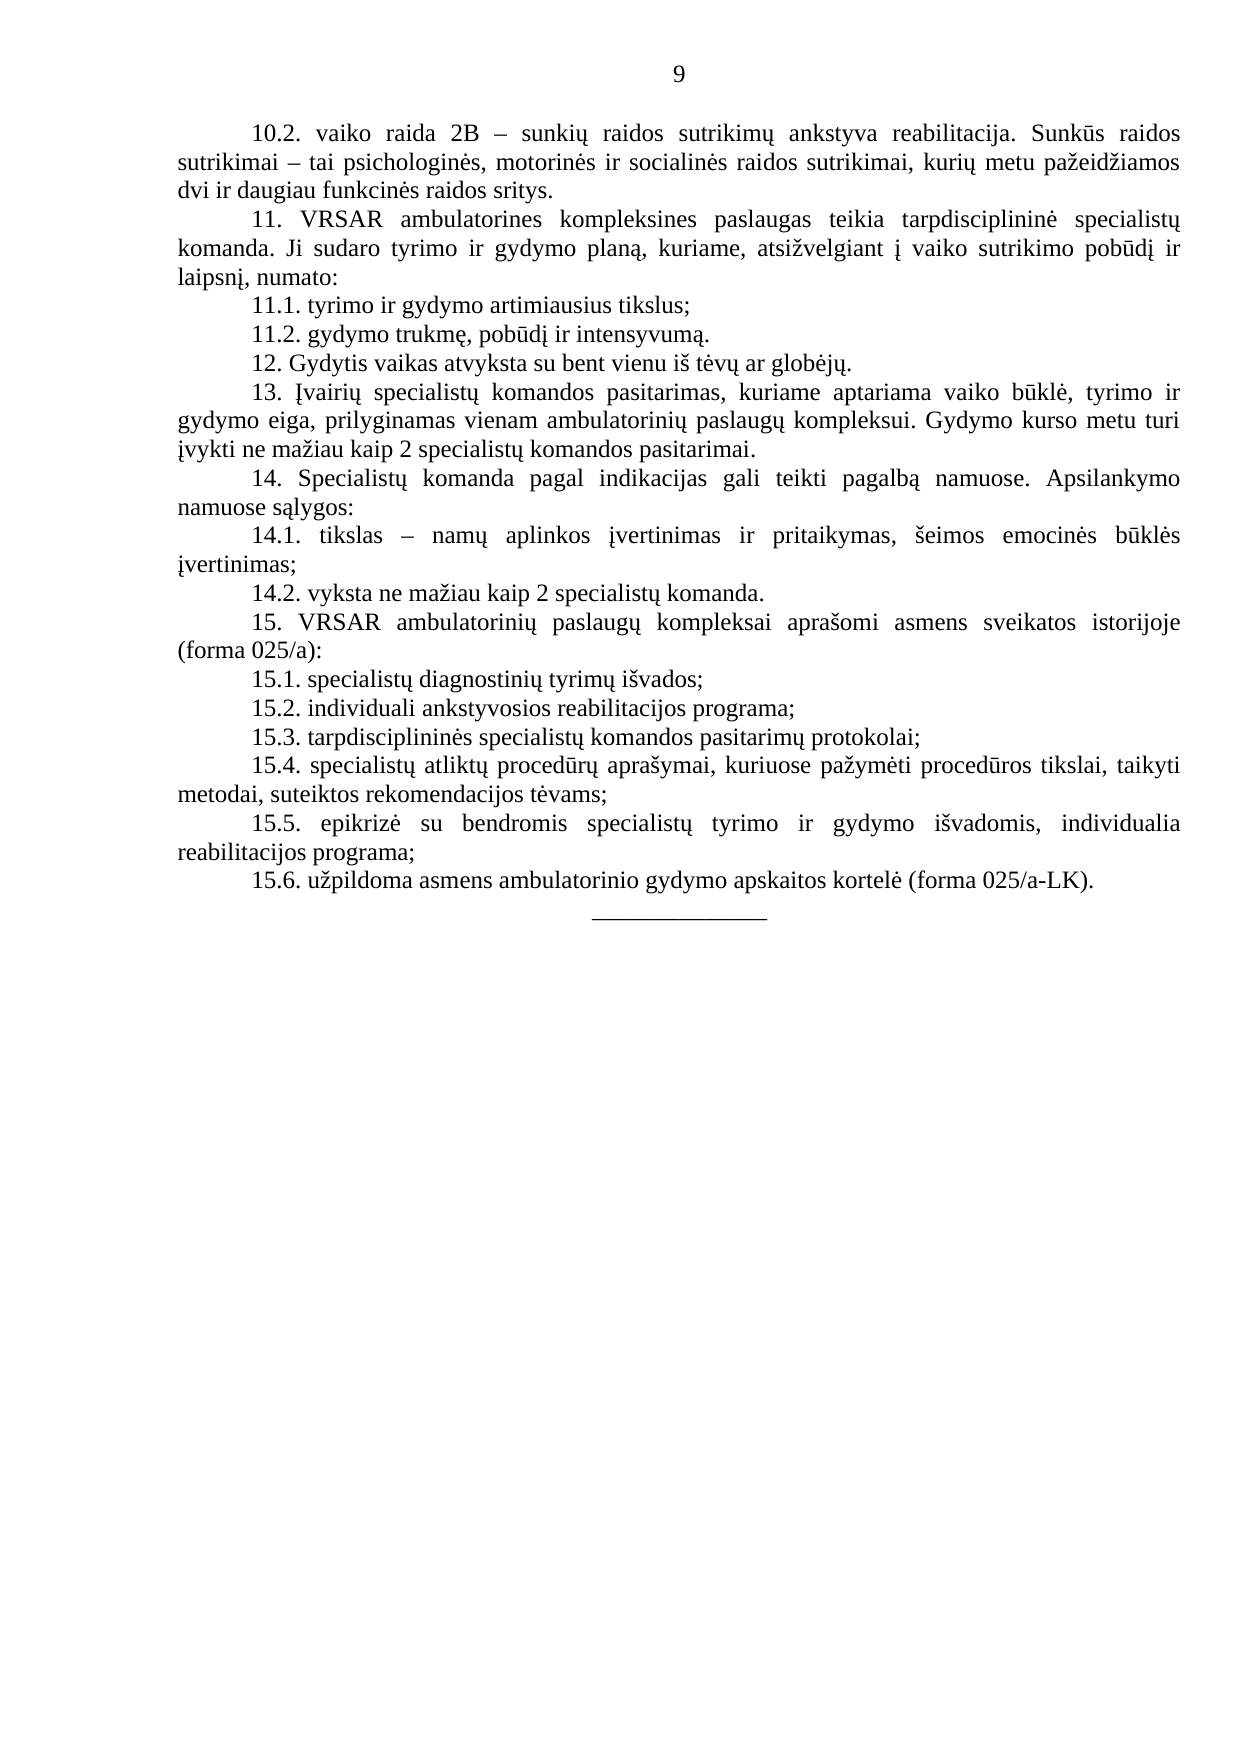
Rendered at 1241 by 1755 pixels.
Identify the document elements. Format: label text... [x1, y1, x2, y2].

text 15. VRSAR ambulatorinių paslaugų kompleksai aprašomi asmens sveikatos istorijoje (forma 025/a): [177, 607, 1181, 664]
text 15.1. specialistų diagnostinių tyrimų išvados; [177, 664, 1181, 693]
text 11.1. tyrimo ir gydymo artimiausius tikslus; [177, 291, 1181, 319]
text 15.2. individuali ankstyvosios reabilitacijos programa; [177, 693, 1181, 722]
text 15.5. epikrizė su bendromis specialistų tyrimo ir gydymo išvadomis, individualia reabilitacijos programa; [177, 808, 1181, 866]
text 15.3. tarpdisciplininės specialistų komandos pasitarimų protokolai; [177, 722, 1181, 751]
text 12. Gydytis vaikas atvyksta su bent vienu iš tėvų ar globėjų. [177, 348, 1181, 377]
text 13. Įvairių specialistų komandos pasitarimas, kuriame aptariama vaiko būklė, tyrimo ir gydymo eiga, prilyginamas vienam ambulatorinių paslaugų kompleksui. Gydymo kurso metu turi įvykti ne mažiau kaip 2 specialistų komandos pasitarimai. [177, 377, 1181, 463]
text ______________ [177, 894, 1181, 923]
text 14.1. tikslas – namų aplinkos įvertinimas ir pritaikymas, šeimos emocinės būklės įvertinimas; [177, 521, 1181, 578]
text 10.2. vaiko raida 2B – sunkių raidos sutrikimų ankstyva reabilitacija. Sunkūs raidos sutrikimai – tai psichologinės, motorinės ir socialinės raidos sutrikimai, kurių metu pažeidžiamos dvi ir daugiau funkcinės raidos sritys. [177, 118, 1181, 204]
text 15.4. specialistų atliktų procedūrų aprašymai, kuriuose pažymėti procedūros tikslai, taikyti metodai, suteiktos rekomendacijos tėvams; [177, 751, 1181, 808]
text 15.6. užpildoma asmens ambulatorinio gydymo apskaitos kortelė (forma 025/a-LK). [177, 866, 1181, 894]
text 11. VRSAR ambulatorines kompleksines paslaugas teikia tarpdisciplininė specialistų komanda. Ji sudaro tyrimo ir gydymo planą, kuriame, atsižvelgiant į vaiko sutrikimo pobūdį ir laipsnį, numato: [177, 204, 1181, 291]
text 11.2. gydymo trukmę, pobūdį ir intensyvumą. [177, 319, 1181, 348]
text 14.2. vyksta ne mažiau kaip 2 specialistų komanda. [177, 578, 1181, 607]
text 14. Specialistų komanda pagal indikacijas gali teikti pagalbą namuose. Apsilankymo namuose sąlygos: [177, 463, 1181, 521]
